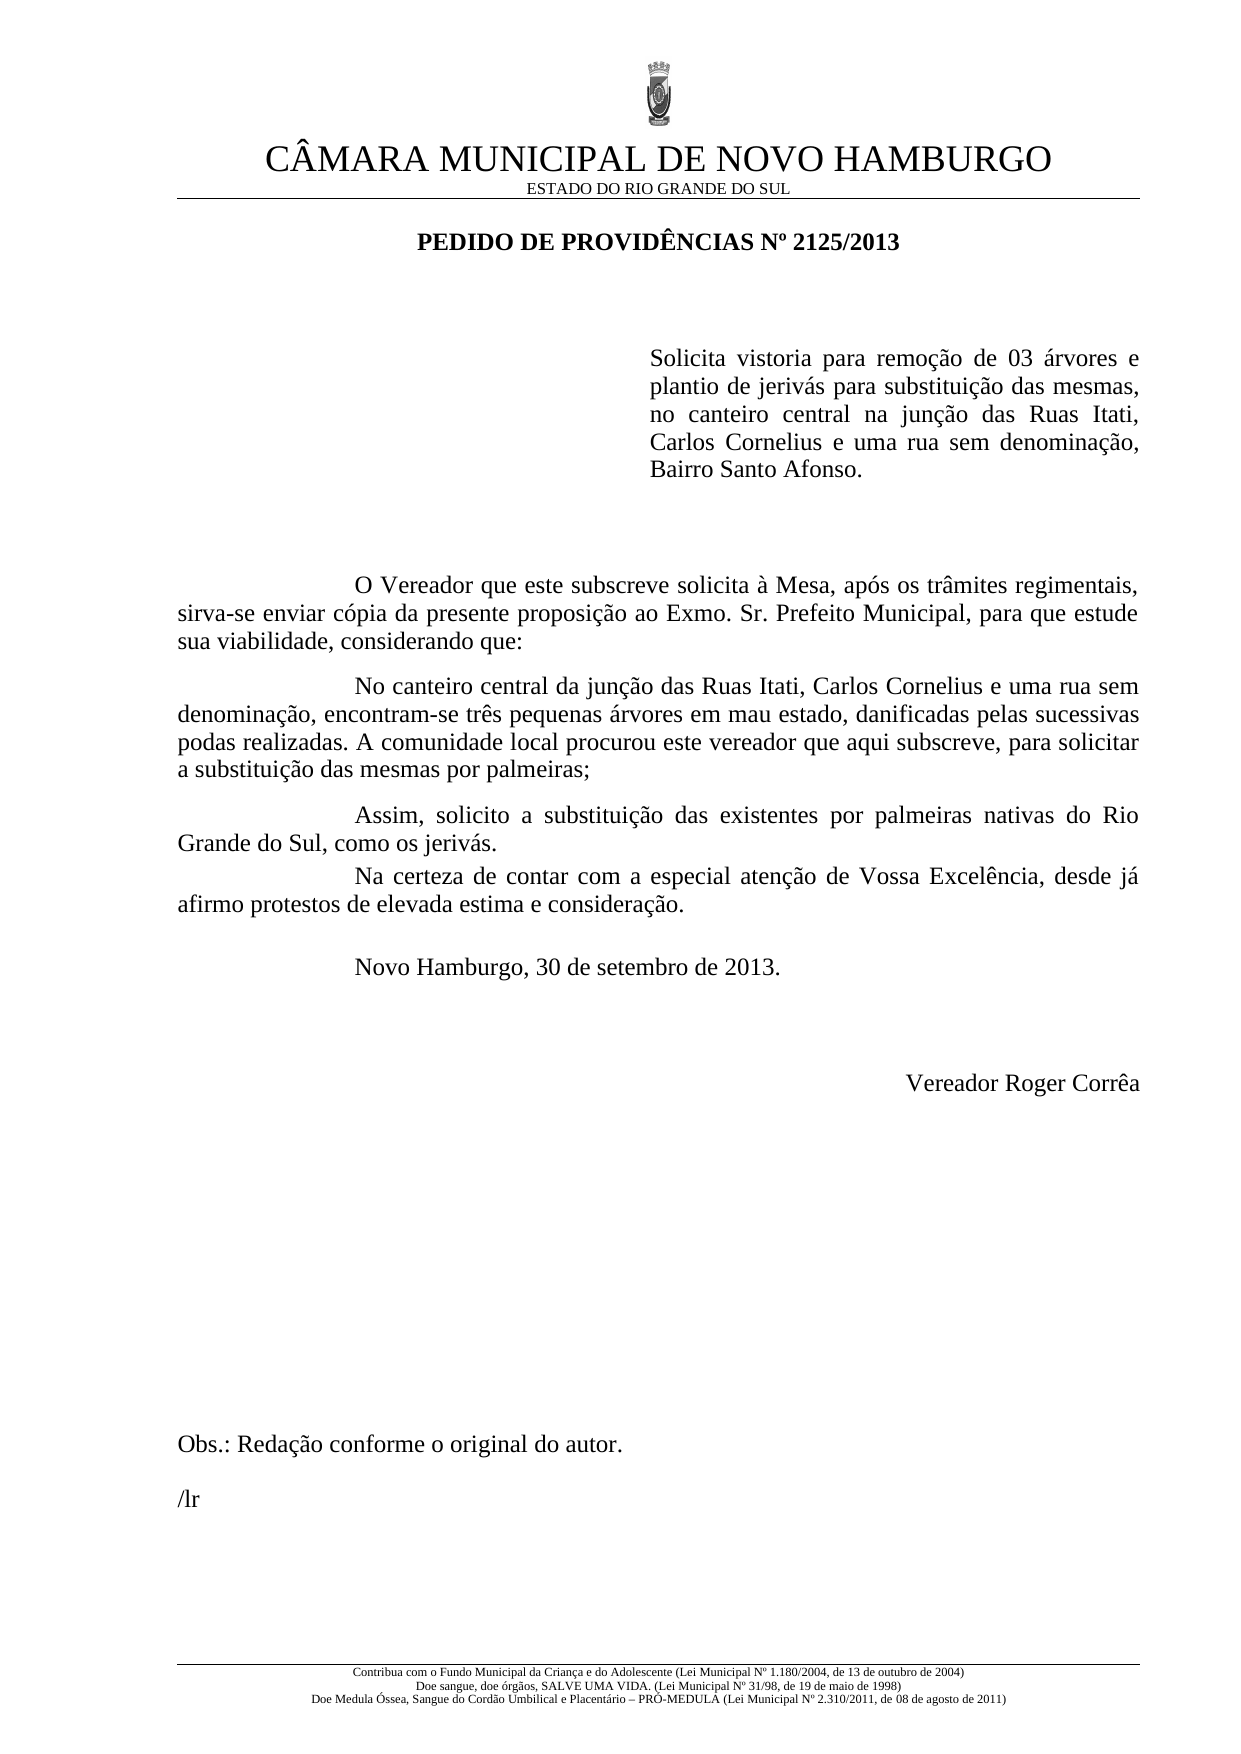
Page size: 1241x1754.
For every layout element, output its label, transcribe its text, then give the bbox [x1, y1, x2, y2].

text Assim, solicito a substituição das existentes por palmeiras nativas do Rio Grande do Sul, como os jerivás. [177, 801, 1140, 856]
text Novo Hamburgo, 30 de setembro de 2013. [177, 953, 1140, 981]
text Na certeza de contar com a especial atenção de Vossa Excelência, desde já afirmo protestos de elevada estima e consideração. [177, 862, 1140, 918]
text /lr [177, 1485, 1140, 1513]
text No canteiro central da junção das Ruas Itati, Carlos Cornelius e uma rua sem denominação, encontram-se três pequenas árvores em mau estado, danificadas pelas sucessivas podas realizadas. A comunidade local procurou este vereador que aqui subscreve, para solicitar a substituição das mesmas por palmeiras; [177, 672, 1140, 783]
text Solicita vistoria para remoção de 03 árvores e plantio de jerivás para substituição das mesmas, no canteiro central na junção das Ruas Itati, Carlos Cornelius e uma rua sem denominação, Bairro Santo Afonso. [649, 344, 1140, 483]
text Obs.: Redação conforme o original do autor. [177, 1430, 1140, 1457]
text PEDIDO DE PROVIDÊNCIAS Nº 2125/2013 [177, 228, 1140, 256]
text Vereador Roger Corrêa [177, 1069, 1140, 1097]
text O Vereador que este subscreve solicita à Mesa, após os trâmites regimentais, sirva-se enviar cópia da presente proposição ao Exmo. Sr. Prefeito Municipal, para que estude sua viabilidade, considerando que: [177, 572, 1140, 655]
